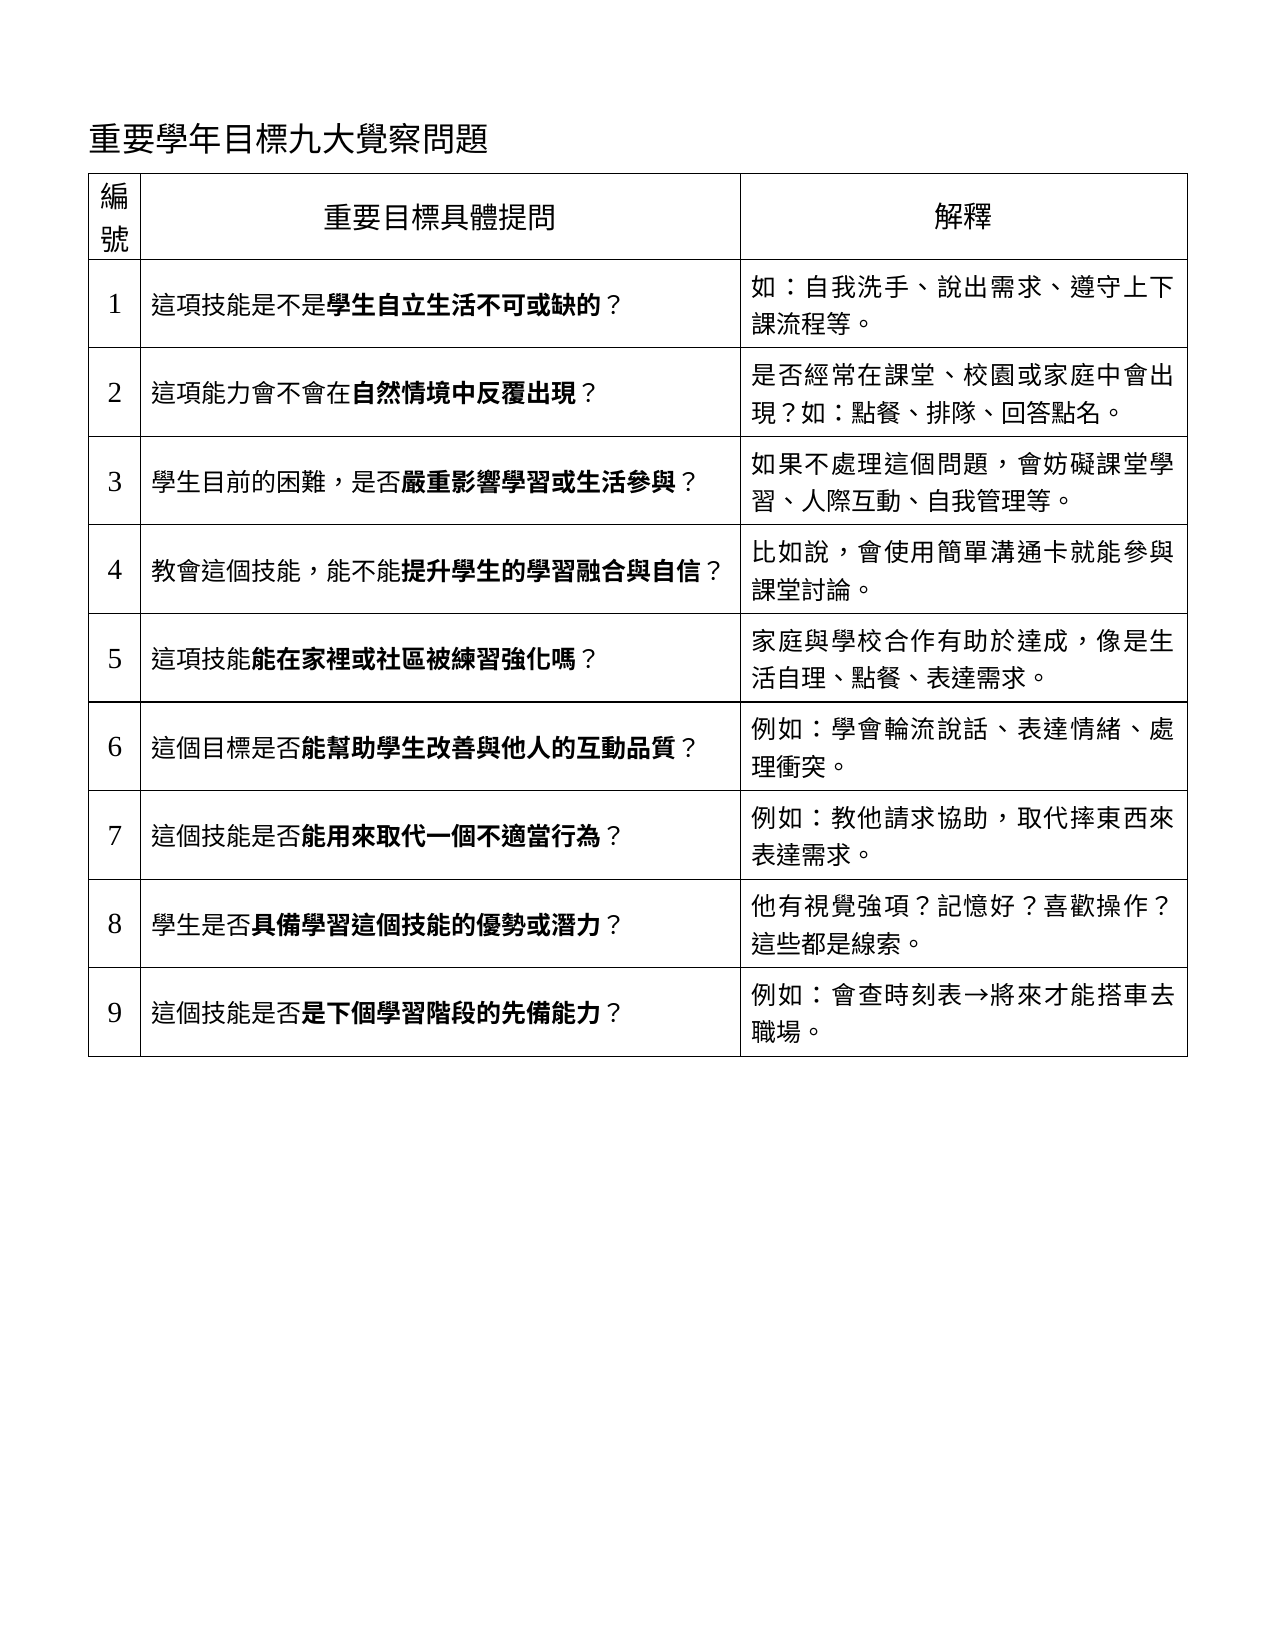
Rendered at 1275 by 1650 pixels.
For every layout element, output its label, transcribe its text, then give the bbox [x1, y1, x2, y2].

table_cell 5 [89, 614, 140, 701]
table_cell 3 [89, 437, 140, 524]
table_cell 7 [89, 791, 140, 878]
table_cell 4 [89, 525, 140, 613]
table_cell 這個目標是否能幫助學生改善與他人的互動品質？ [141, 703, 740, 790]
table_cell 8 [89, 880, 140, 967]
table_cell 學生是否具備學習這個技能的優勢或潛力？ [141, 880, 740, 967]
table_cell 教會這個技能，能不能提升學生的學習融合與自信？ [141, 525, 740, 613]
table_cell 例如：會查時刻表→將來才能搭車去職場。 [741, 968, 1187, 1056]
table_cell 例如：學會輪流說話、表達情緒、處理衝突。 [741, 703, 1187, 790]
table_cell 這項技能能在家裡或社區被練習強化嗎？ [141, 614, 740, 701]
table_header 重要目標具體提問 [141, 174, 740, 259]
table_cell 6 [89, 703, 140, 790]
table_header 解釋 [741, 174, 1187, 259]
table_cell 是否經常在課堂、校園或家庭中會出現？如：點餐、排隊、回答點名。 [741, 348, 1187, 436]
table_cell 學生目前的困難，是否嚴重影響學習或生活參與？ [141, 437, 740, 524]
table_cell 他有視覺強項？記憶好？喜歡操作？這些都是線索。 [741, 880, 1187, 967]
table_cell 家庭與學校合作有助於達成，像是生活自理、點餐、表達需求。 [741, 614, 1187, 701]
table_cell 這項能力會不會在自然情境中反覆出現？ [141, 348, 740, 436]
table_cell 比如說，會使用簡單溝通卡就能參與課堂討論。 [741, 525, 1187, 613]
table_cell 這個技能是否是下個學習階段的先備能力？ [141, 968, 740, 1056]
table_cell 如果不處理這個問題，會妨礙課堂學習、人際互動、自我管理等。 [741, 437, 1187, 524]
table_cell 這項技能是不是學生自立生活不可或缺的？ [141, 260, 740, 347]
text 重要學年目標九大覺察問題 [89, 112, 1186, 161]
table_cell 1 [89, 260, 140, 347]
table_cell 如：自我洗手、說出需求、遵守上下課流程等。 [741, 260, 1187, 347]
table_cell 例如：教他請求協助，取代摔東西來表達需求。 [741, 791, 1187, 878]
table_cell 9 [89, 968, 140, 1056]
table_cell 2 [89, 348, 140, 436]
table_cell 這個技能是否能用來取代一個不適當行為？ [141, 791, 740, 878]
table_header 編號 [89, 174, 140, 259]
